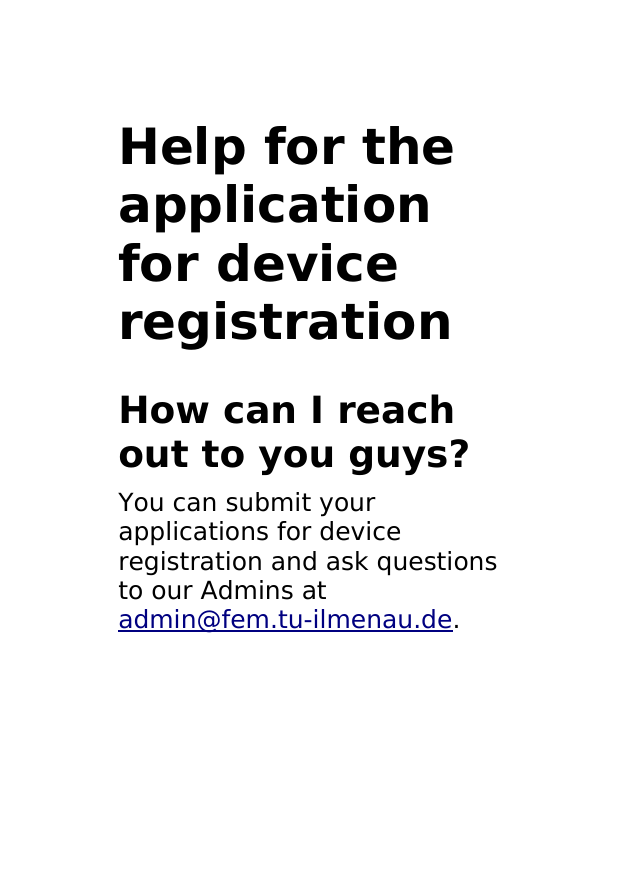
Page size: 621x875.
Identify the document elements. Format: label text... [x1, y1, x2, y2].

subtitle How can I reach out to you guys? [118, 388, 502, 476]
subtitle Help for the application for device registration [118, 118, 502, 351]
text You can submit your applications for device registration and ask questions to our Admins at admin@fem.tu-ilmenau.de. [118, 488, 502, 634]
